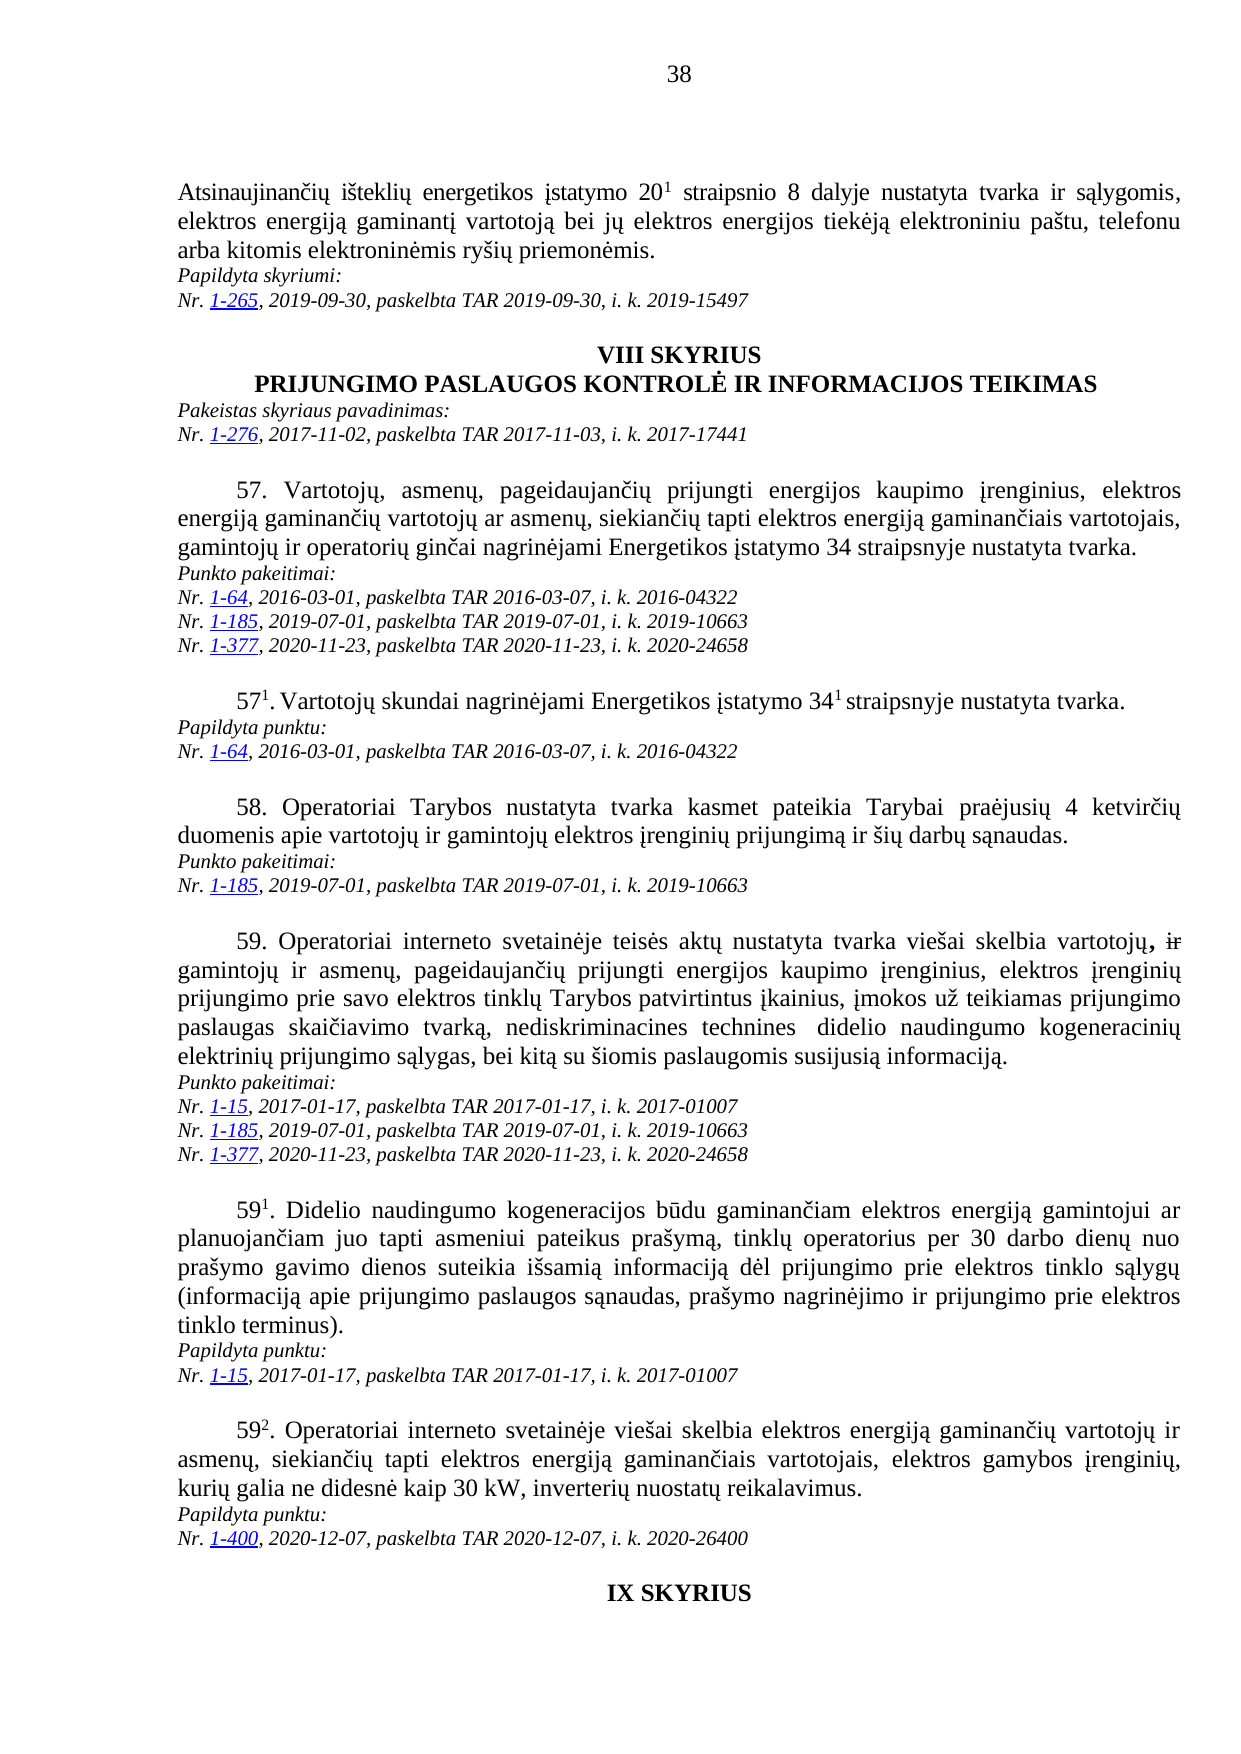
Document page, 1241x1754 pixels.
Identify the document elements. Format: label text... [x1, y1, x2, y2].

text Nr. 1-377, 2020-11-23, paskelbta TAR 2020-11-23, i. k. 2020-24658 [177, 633, 1181, 657]
text Pakeistas skyriaus pavadinimas: [177, 398, 1181, 422]
text Nr. 1-15, 2017-01-17, paskelbta TAR 2017-01-17, i. k. 2017-01007 [177, 1094, 1181, 1118]
text Punkto pakeitimai: [177, 1070, 1181, 1094]
text Nr. 1-185, 2019-07-01, paskelbta TAR 2019-07-01, i. k. 2019-10663 [177, 1118, 1181, 1142]
text Nr. 1-377, 2020-11-23, paskelbta TAR 2020-11-23, i. k. 2020-24658 [177, 1142, 1181, 1166]
text 59. Operatoriai interneto svetainėje teisės aktų nustatyta tvarka viešai skelbia vartotojų, ir gamintojų ir asmenų, pageidaujančių prijungti energijos kaupimo įrenginius, elektros įrenginių prijungimo prie savo elektros tinklų Tarybos patvirtintus įkainius, įmokos už teikiamas prijungimo paslaugas skaičiavimo tvarką, nediskriminacines technines didelio naudingumo kogeneracinių elektrinių prijungimo sąlygas, bei kitą su šiomis paslaugomis susijusią informaciją. [177, 926, 1181, 1070]
text Papildyta punktu: [177, 1338, 1181, 1362]
text 571. Vartotojų skundai nagrinėjami Energetikos įstatymo 341 straipsnyje nustatyta tvarka. [177, 686, 1181, 715]
text 57. Vartotojų, asmenų, pageidaujančių prijungti energijos kaupimo įrenginius, elektros energiją gaminančių vartotojų ar asmenų, siekiančių tapti elektros energiją gaminančiais vartotojais, gamintojų ir operatorių ginčai nagrinėjami Energetikos įstatymo 34 straipsnyje nustatyta tvarka. [177, 475, 1181, 561]
text Papildyta punktu: [177, 1502, 1181, 1526]
text Nr. 1-276, 2017-11-02, paskelbta TAR 2017-11-03, i. k. 2017-17441 [177, 422, 1181, 446]
text 58. Operatoriai Tarybos nustatyta tvarka kasmet pateikia Tarybai praėjusių 4 ketvirčių duomenis apie vartotojų ir gamintojų elektros įrenginių prijungimą ir šių darbų sąnaudas. [177, 792, 1181, 849]
text Punkto pakeitimai: [177, 561, 1181, 585]
text 591. Didelio naudingumo kogeneracijos būdu gaminančiam elektros energiją gamintojui ar planuojančiam juo tapti asmeniui pateikus prašymą, tinklų operatorius per 30 darbo dienų nuo prašymo gavimo dienos suteikia išsamią informaciją dėl prijungimo prie elektros tinklo sąlygų (informaciją apie prijungimo paslaugos sąnaudas, prašymo nagrinėjimo ir prijungimo prie elektros tinklo terminus). [177, 1195, 1181, 1338]
text Nr. 1-185, 2019-07-01, paskelbta TAR 2019-07-01, i. k. 2019-10663 [177, 873, 1181, 897]
text IX SKYRIUS [177, 1578, 1181, 1607]
text Nr. 1-64, 2016-03-01, paskelbta TAR 2016-03-07, i. k. 2016-04322 [177, 739, 1181, 763]
text Papildyta punktu: [177, 715, 1181, 739]
text Nr. 1-265, 2019-09-30, paskelbta TAR 2019-09-30, i. k. 2019-15497 [177, 287, 1181, 312]
text Nr. 1-15, 2017-01-17, paskelbta TAR 2017-01-17, i. k. 2017-01007 [177, 1362, 1181, 1387]
text Papildyta skyriumi: [177, 263, 1181, 287]
text PRIJUNGIMO PASLAUGOS KONTROLĖ IR INFORMACIJOS TEIKIMAS [177, 369, 1181, 398]
text Nr. 1-400, 2020-12-07, paskelbta TAR 2020-12-07, i. k. 2020-26400 [177, 1526, 1181, 1550]
text VIII SKYRIUS [177, 340, 1181, 369]
text Atsinaujinančių išteklių energetikos įstatymo 201 straipsnio 8 dalyje nustatyta tvarka ir sąlygomis, elektros energiją gaminantį vartotoją bei jų elektros energijos tiekėją elektroniniu paštu, telefonu arba kitomis elektroninėmis ryšių priemonėmis. [177, 177, 1181, 263]
text Nr. 1-64, 2016-03-01, paskelbta TAR 2016-03-07, i. k. 2016-04322 [177, 585, 1181, 609]
text Punkto pakeitimai: [177, 849, 1181, 873]
text 592. Operatoriai interneto svetainėje viešai skelbia elektros energiją gaminančių vartotojų ir asmenų, siekiančių tapti elektros energiją gaminančiais vartotojais, elektros gamybos įrenginių, kurių galia ne didesnė kaip 30 kW, inverterių nuostatų reikalavimus. [177, 1415, 1181, 1502]
text Nr. 1-185, 2019-07-01, paskelbta TAR 2019-07-01, i. k. 2019-10663 [177, 609, 1181, 633]
